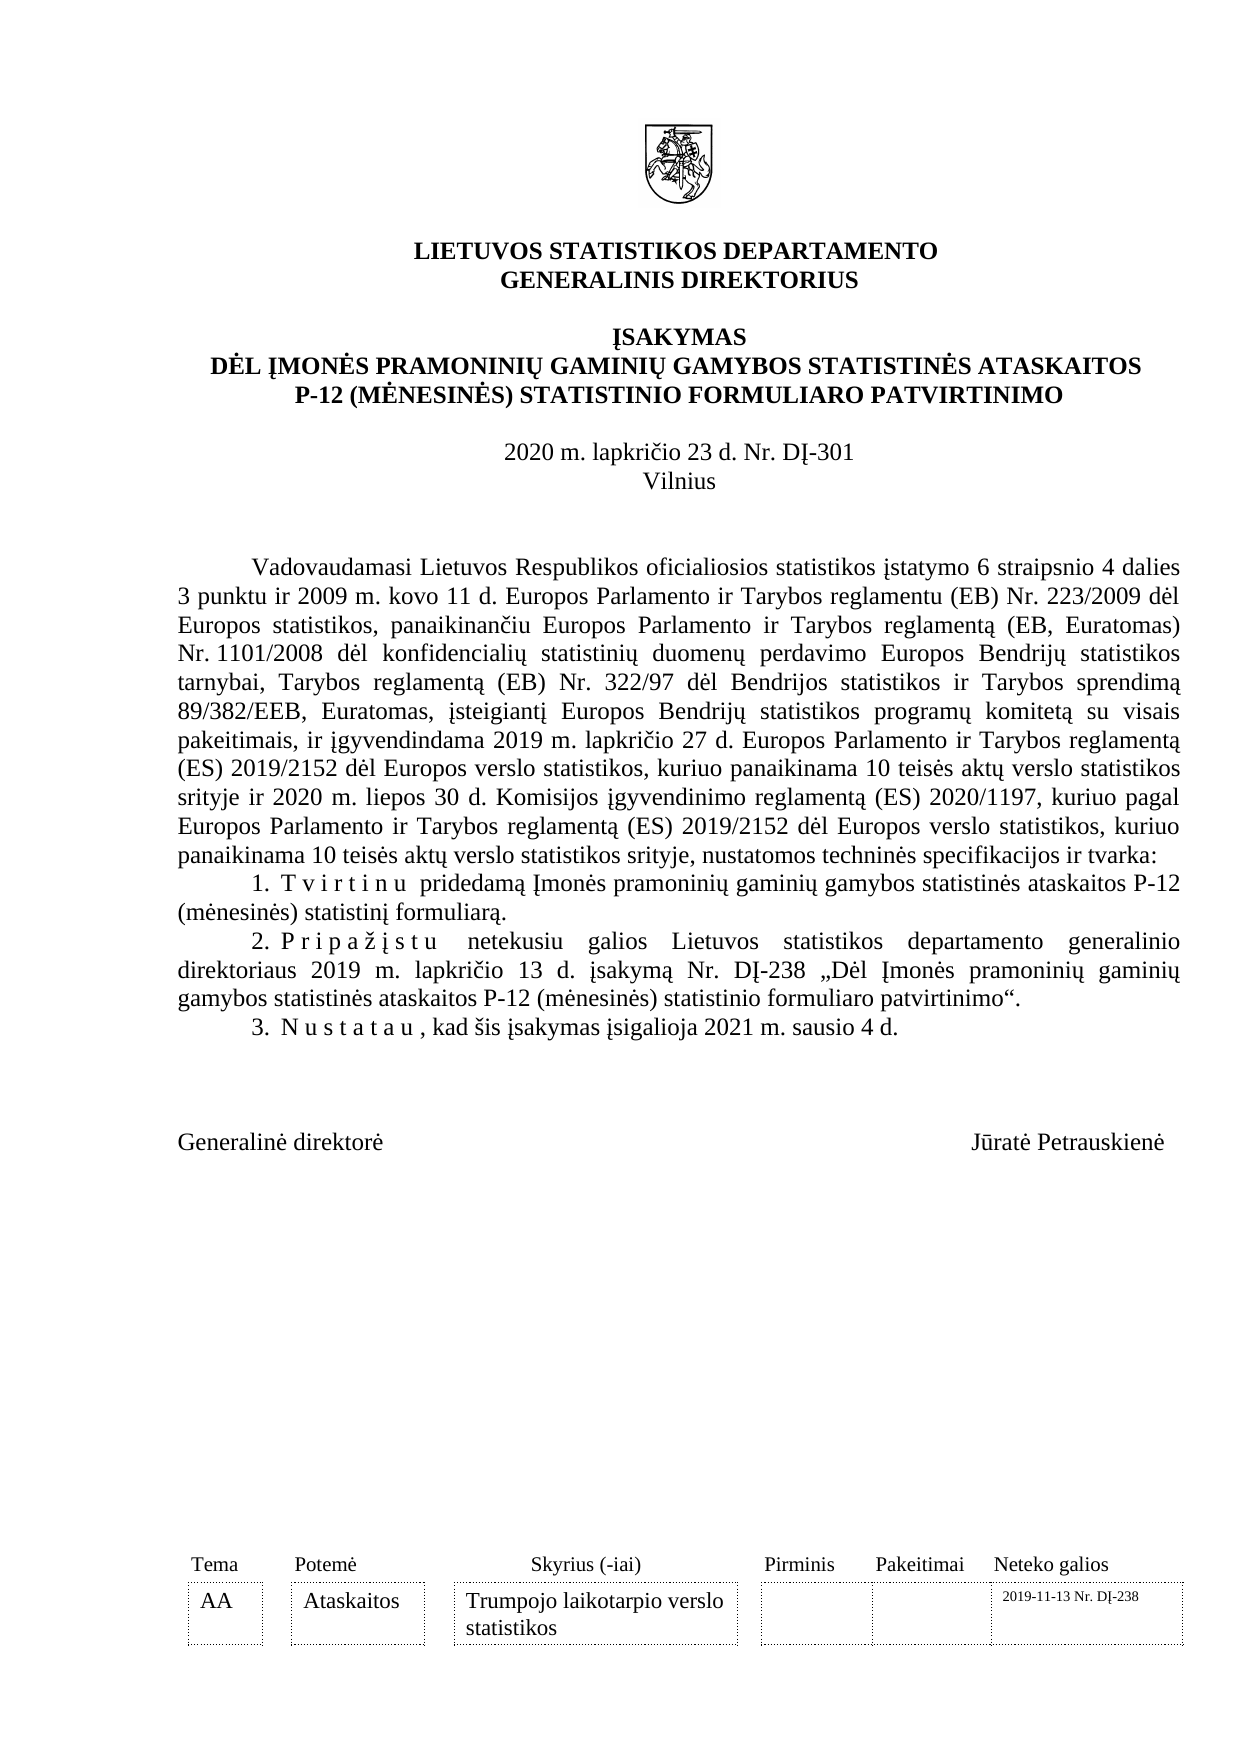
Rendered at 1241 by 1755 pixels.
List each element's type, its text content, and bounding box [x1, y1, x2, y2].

text Vilnius [177, 466, 1181, 495]
text 2020 m. lapkričio 23 d. Nr. DĮ-301 [177, 437, 1181, 466]
text Generalinė direktorė Jūratė Petrauskienė [177, 1127, 1181, 1156]
text GENERALINIS DIREKTORIUS [177, 265, 1181, 293]
text Vadovaudamasi Lietuvos Respublikos oficialiosios statistikos įstatymo 6 straipsnio 4 dalies 3 punktu ir 2009 m. kovo 11 d. Europos Parlamento ir Tarybos reglamentu (EB) Nr. 223/2009 dėl Europos statistikos, panaikinančiu Europos Parlamento ir Tarybos reglamentą (EB, Euratomas) Nr. 1101/2008 dėl konfidencialių statistinių duomenų perdavimo Europos Bendrijų statistikos tarnybai, Tarybos reglamentą (EB) Nr. 322/97 dėl Bendrijos statistikos ir Tarybos sprendimą 89/382/EEB, Euratomas, įsteigiantį Europos Bendrijų statistikos programų komitetą su visais pakeitimais, ir įgyvendindama 2019 m. lapkričio 27 d. Europos Parlamento ir Tarybos reglamentą (ES) 2019/2152 dėl Europos verslo statistikos, kuriuo panaikinama 10 teisės aktų verslo statistikos srityje ir 2020 m. liepos 30 d. Komisijos įgyvendinimo reglamentą (ES) 2020/1197, kuriuo pagal Europos Parlamento ir Tarybos reglamentą (ES) 2019/2152 dėl Europos verslo statistikos, kuriuo panaikinama 10 teisės aktų verslo statistikos srityje, nustatomos techninės specifikacijos ir tvarka: [177, 552, 1181, 868]
text 2. Pripažįstu netekusiu galios Lietuvos statistikos departamento generalinio direktoriaus 2019 m. lapkričio 13 d. įsakymą Nr. DĮ-238 „Dėl Įmonės pramoninių gaminių gamybos statistinės ataskaitos P-12 (mėnesinės) statistinio formuliaro patvirtinimo“. [177, 926, 1181, 1012]
text 1. Tvirtinu pridedamą Įmonės pramoninių gaminių gamybos statistinės ataskaitos P-12 (mėnesinės) statistinį formuliarą. [177, 868, 1181, 926]
text 3. Nustatau, kad šis įsakymas įsigalioja 2021 m. sausio 4 d. [177, 1012, 1181, 1041]
text LIETUVOS STATISTIKOS DEPARTAMENTO [177, 236, 1181, 265]
text ĮSAKYMAS [177, 322, 1181, 351]
text DĖL ĮMONĖS PRAMONINIŲ GAMINIŲ GAMYBOS STATISTINĖS ATASKAITOS P-12 (MĖNESINĖS) STATISTINIO FORMULIARO PATVIRTINIMO [177, 351, 1181, 408]
